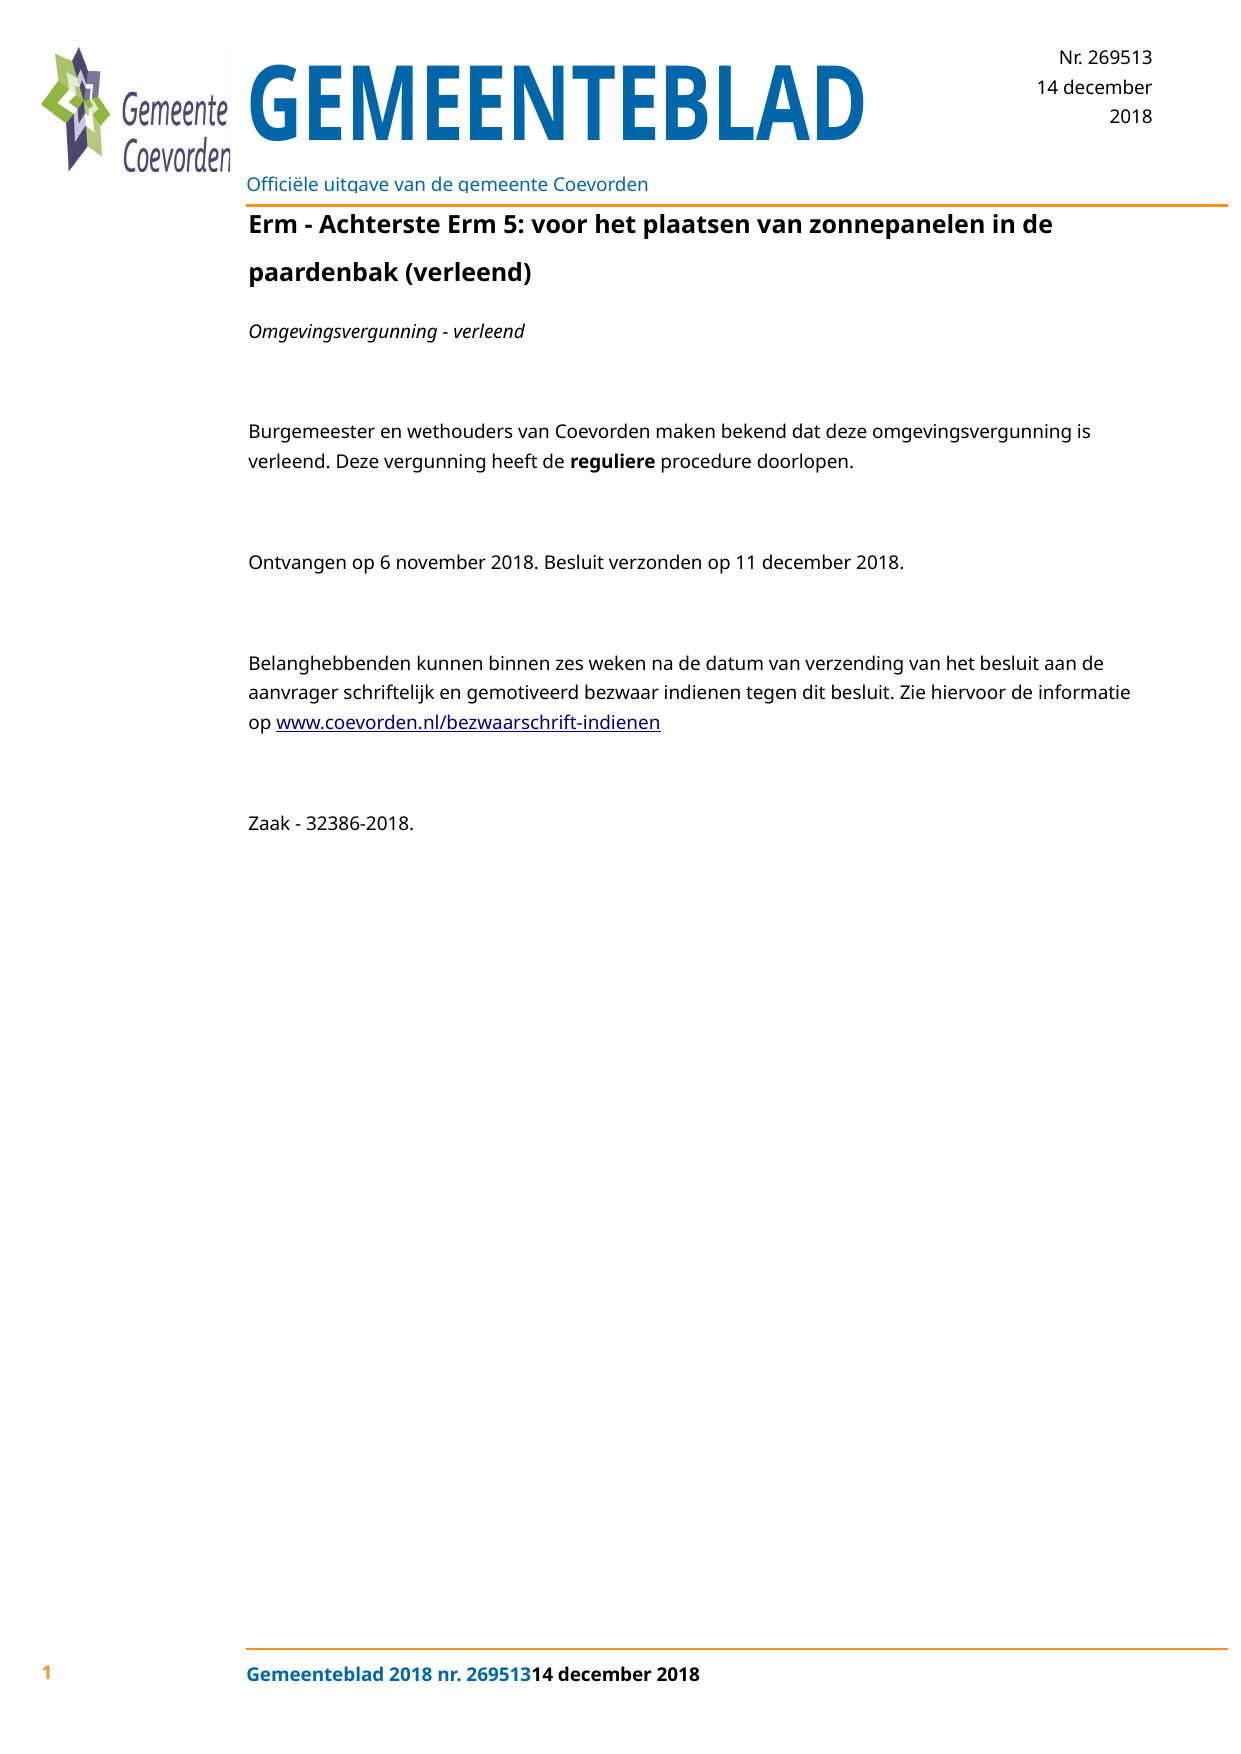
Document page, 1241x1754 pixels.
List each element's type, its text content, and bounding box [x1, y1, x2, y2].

text Omgevingsvergunning - verleend [248, 318, 1152, 344]
text Zaak - 32386-2018. [248, 810, 1152, 836]
text Ontvangen op 6 november 2018. Besluit verzonden op 11 december 2018. [248, 549, 1152, 575]
text Belanghebbenden kunnen binnen zes weken na de datum van verzending van het besluit aan de aanvrager schriftelijk en gemotiveerd bezwaar indienen tegen dit besluit. Zie hiervoor de informatie op www.coevorden.nl/bezwaarschrift-indienen [248, 650, 1152, 735]
picture [41, 47, 231, 172]
text Burgemeester en wethouders van Coevorden maken bekend dat deze omgevingsvergunning is verleend. Deze vergunning heeft de reguliere procedure doorlopen. [248, 419, 1152, 474]
text Erm - Achterste Erm 5: voor het plaatsen van zonnepanelen in de paardenbak (verleend) [248, 207, 1152, 288]
